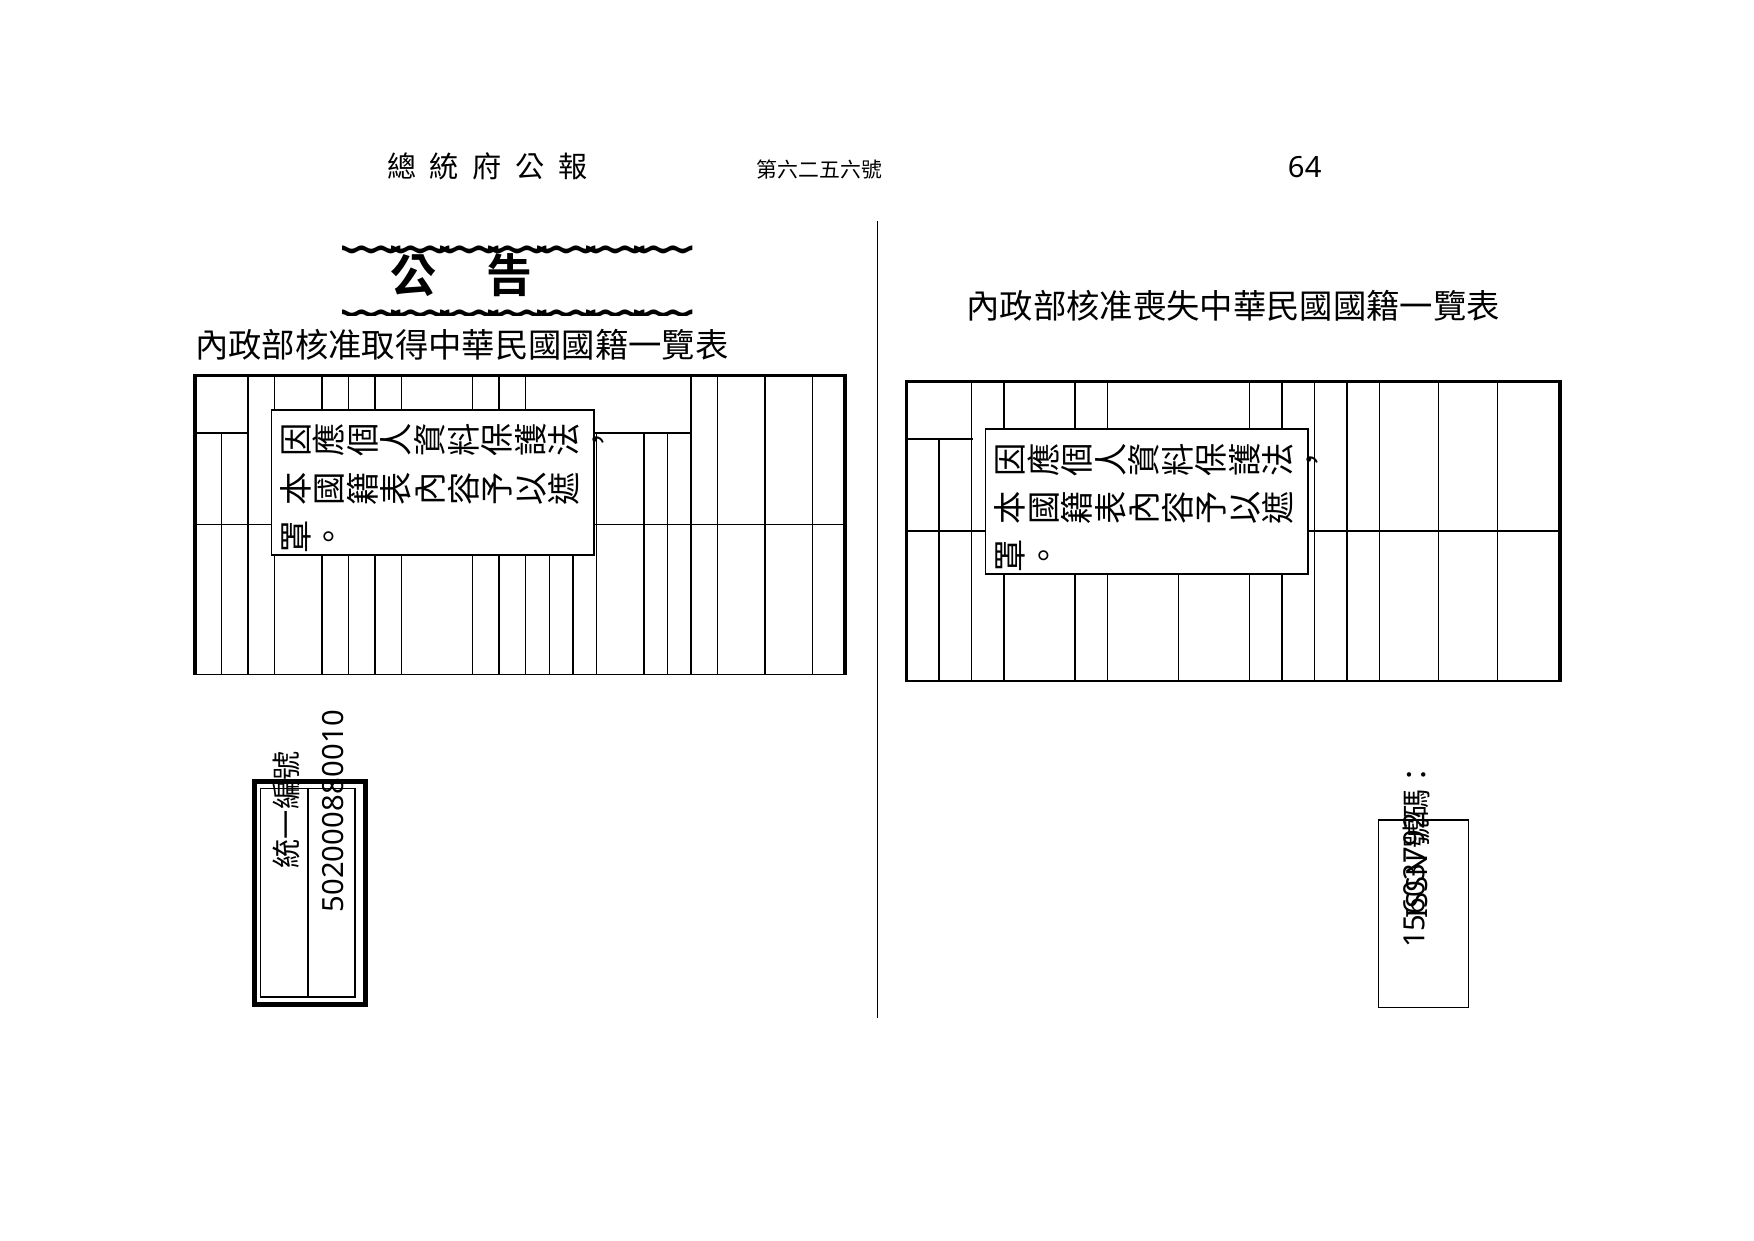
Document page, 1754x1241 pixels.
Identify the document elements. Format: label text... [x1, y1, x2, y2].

table_header [275, 377, 321, 409]
table_cell [425, 556, 449, 674]
table_header [1315, 383, 1346, 530]
table_cell [789, 525, 812, 674]
table_cell [1283, 532, 1314, 680]
table_cell [449, 556, 472, 674]
text 內政部核准喪失中華民國國籍一覽表 [907, 222, 1559, 342]
table_cell [1226, 575, 1249, 680]
table_cell [766, 525, 789, 674]
table_header [293, 784, 308, 788]
table_cell [645, 434, 667, 524]
table_cell [1051, 575, 1074, 680]
table_cell [908, 532, 938, 680]
table_header [473, 377, 498, 409]
table_header [813, 377, 843, 524]
table_header [972, 383, 1003, 530]
table_cell [323, 556, 348, 674]
table_header [1250, 383, 1281, 428]
table_cell [249, 525, 274, 674]
table_cell [275, 556, 298, 674]
table_cell [222, 434, 247, 524]
table_cell [1527, 532, 1558, 680]
table_cell [192, 301, 340, 319]
table_cell [1155, 575, 1178, 680]
table_cell [741, 525, 764, 674]
table_header [192, 224, 340, 249]
table_header [261, 784, 273, 788]
table_cell [940, 532, 971, 680]
table_header [692, 377, 717, 524]
table_cell [1179, 575, 1202, 680]
table_header [766, 377, 812, 524]
table_cell [668, 434, 690, 524]
table_cell 502000880010 [309, 789, 354, 996]
table_cell [192, 249, 340, 301]
table_cell [718, 525, 741, 674]
table_cell [813, 525, 843, 674]
table_header [1309, 459, 1314, 530]
table_cell [574, 525, 596, 674]
table_cell 統一編號 [261, 789, 307, 996]
table_cell [355, 996, 363, 1002]
table_header [718, 377, 764, 524]
table_cell [908, 440, 938, 530]
table_header [1283, 383, 1314, 457]
table_header ﹏﹏﹏﹏﹏﹏﹏ [340, 224, 852, 249]
table_header [908, 383, 971, 438]
table_header [500, 377, 525, 409]
table_header [323, 377, 348, 409]
table_header [249, 377, 274, 524]
table_header [1005, 383, 1074, 428]
table_cell [349, 556, 374, 674]
table_cell [668, 525, 690, 674]
table_cell [526, 556, 549, 674]
table_cell [1315, 532, 1346, 680]
table_cell [308, 998, 355, 1002]
table_cell [356, 788, 363, 996]
table_cell 公告 [340, 249, 852, 301]
table_header [1498, 383, 1558, 530]
table_cell [597, 434, 643, 524]
table_cell [1439, 532, 1468, 680]
table_header [376, 377, 401, 409]
table_cell [1468, 532, 1497, 680]
table_cell [1028, 575, 1051, 680]
table_cell [1348, 532, 1379, 680]
table_cell [620, 525, 643, 674]
table_header [1076, 383, 1107, 428]
table_cell [1005, 575, 1028, 680]
table_header [349, 377, 374, 409]
table_cell [1131, 575, 1155, 680]
table_header [526, 377, 690, 432]
table_header [343, 784, 355, 788]
table_cell [1380, 532, 1409, 680]
table_cell [1409, 532, 1438, 680]
table_header [1108, 383, 1249, 428]
table_header [1380, 383, 1438, 530]
table_cell [473, 556, 498, 674]
table_cell ﹏﹏﹏﹏﹏﹏﹏ [340, 301, 852, 319]
table_cell [376, 556, 401, 674]
table_cell [222, 525, 247, 674]
table_cell [597, 525, 620, 674]
table_header [1439, 383, 1497, 530]
table_cell [1076, 575, 1107, 680]
table_header [197, 377, 247, 432]
table_cell [261, 998, 308, 1002]
table_cell [197, 434, 221, 524]
table_cell [972, 532, 1003, 680]
table_cell [1498, 532, 1527, 680]
table_cell [1108, 575, 1131, 680]
table_header [308, 784, 322, 788]
table_cell [1250, 575, 1281, 680]
table_cell [550, 556, 572, 674]
table_cell [940, 440, 971, 530]
table_cell [645, 525, 667, 674]
table_cell [402, 556, 425, 674]
table_header ISSN號碼： 15603792 [1379, 821, 1468, 1006]
table_header [1348, 383, 1379, 530]
table_cell [298, 556, 321, 674]
table_cell [197, 525, 221, 674]
table_cell [500, 556, 525, 674]
table_header [402, 377, 472, 409]
table_cell [692, 525, 717, 674]
text 內政部核准取得中華民國國籍一覽表 [195, 328, 847, 365]
table_cell [1202, 575, 1226, 680]
